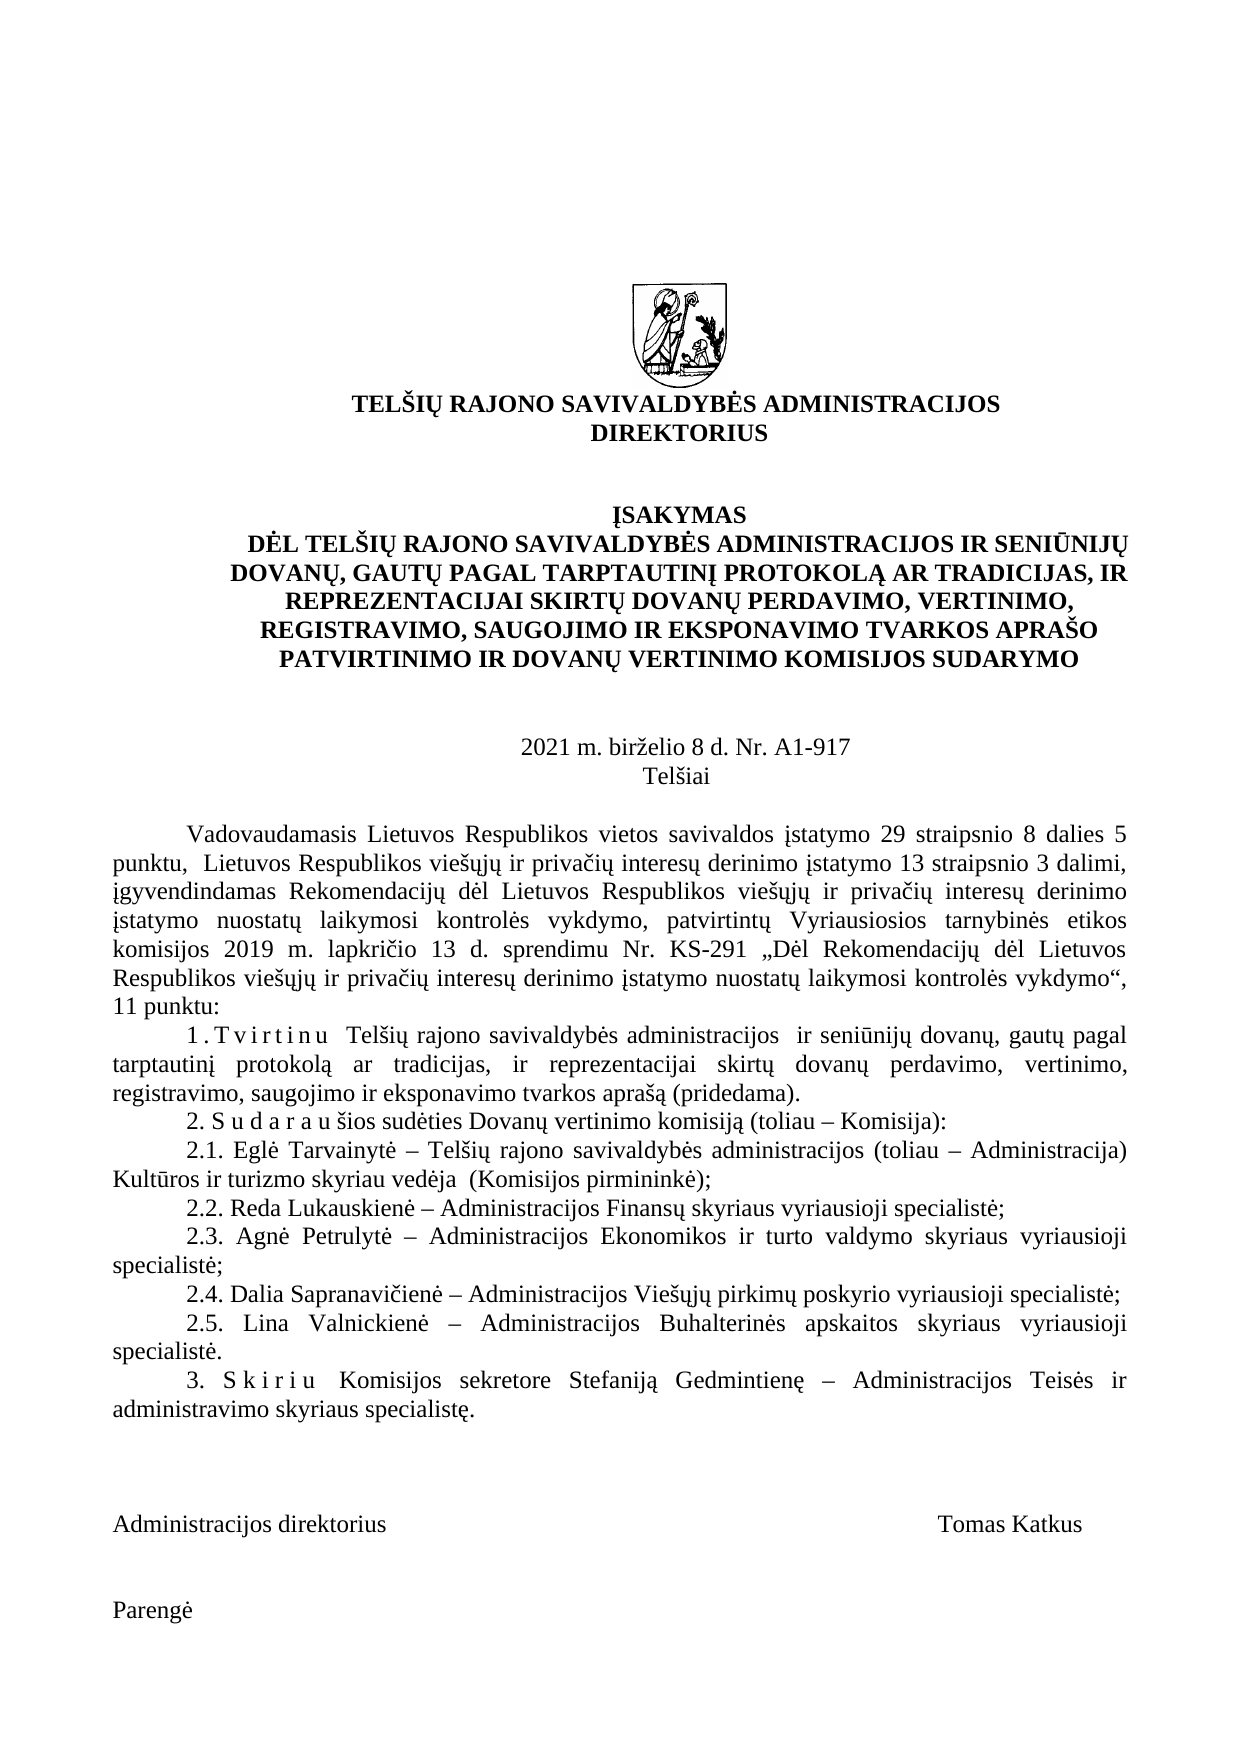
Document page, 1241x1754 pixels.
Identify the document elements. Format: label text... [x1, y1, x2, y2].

table_cell Telšiai [181, 761, 1177, 790]
table_cell 2021 m. birželio 8 d. Nr. A1-917 [181, 731, 1177, 761]
text Administracijos direktorius Tomas Katkus [112, 1509, 1128, 1538]
text 2. S u d a r a u šios sudėties Dovanų vertinimo komisiją (toliau – Komisija): [112, 1106, 1128, 1135]
table_header TELŠIŲ RAJONO SAVIVALDYBĖS ADMINISTRACIJOS DIREKTORIUS [181, 118, 1177, 499]
table_cell [181, 701, 1177, 731]
text 2.4. Dalia Sapranavičienė – Administracijos Viešųjų pirkimų poskyrio vyriausioji specialistė; [112, 1279, 1128, 1308]
text 2.3. Agnė Petrulytė – Administracijos Ekonomikos ir turto valdymo skyriaus vyriausioji specialistė; [112, 1221, 1128, 1279]
text 2.1. Eglė Tarvainytė – Telšių rajono savivaldybės administracijos (toliau – Administracija) Kultūros ir turizmo skyriau vedėja (Komisijos pirmininkė); [112, 1135, 1128, 1193]
text 2.2. Reda Lukauskienė – Administracijos Finansų skyriaus vyriausioji specialistė; [112, 1193, 1128, 1221]
table_cell DĖL TELŠIŲ RAJONO SAVIVALDYBĖS ADMINISTRACIJOS IR SENIŪNIJŲ DOVANŲ, GAUTŲ PAGAL TARPTAUTINĮ PROTOKOLĄ AR TRADICIJAS, IR REPREZENTACIJAI SKIRTŲ DOVANŲ PERDAVIMO, VERTINIMO, REGISTRAVIMO, SAUGOJIMO IR EKSPONAVIMO TVARKOS APRAŠO PATVIRTINIMO IR DOVANŲ VERTINIMO KOMISIJOS SUDARYMO [181, 529, 1177, 701]
text 1.Tvirtinu Telšių rajono savivaldybės administracijos ir seniūnijų dovanų, gautų pagal tarptautinį protokolą ar tradicijas, ir reprezentacijai skirtų dovanų perdavimo, vertinimo, registravimo, saugojimo ir eksponavimo tvarkos aprašą (pridedama). [112, 1020, 1128, 1106]
table_cell ĮSAKYMAS [181, 499, 1177, 529]
text Vadovaudamasis Lietuvos Respublikos vietos savivaldos įstatymo 29 straipsnio 8 dalies 5 punktu, Lietuvos Respublikos viešųjų ir privačių interesų derinimo įstatymo 13 straipsnio 3 dalimi, įgyvendindamas Rekomendacijų dėl Lietuvos Respublikos viešųjų ir privačių interesų derinimo įstatymo nuostatų laikymosi kontrolės vykdymo, patvirtintų Vyriausiosios tarnybinės etikos komisijos 2019 m. lapkričio 13 d. sprendimu Nr. KS-291 „Dėl Rekomendacijų dėl Lietuvos Respublikos viešųjų ir privačių interesų derinimo įstatymo nuostatų laikymosi kontrolės vykdymo“, 11 punktu: [112, 819, 1128, 1020]
text 3. Skiriu Komisijos sekretore Stefaniją Gedmintienę – Administracijos Teisės ir administravimo skyriaus specialistę. [112, 1365, 1128, 1423]
text 2.5. Lina Valnickienė – Administracijos Buhalterinės apskaitos skyriaus vyriausioji specialistė. [112, 1308, 1128, 1365]
text Parengė [112, 1595, 1128, 1624]
